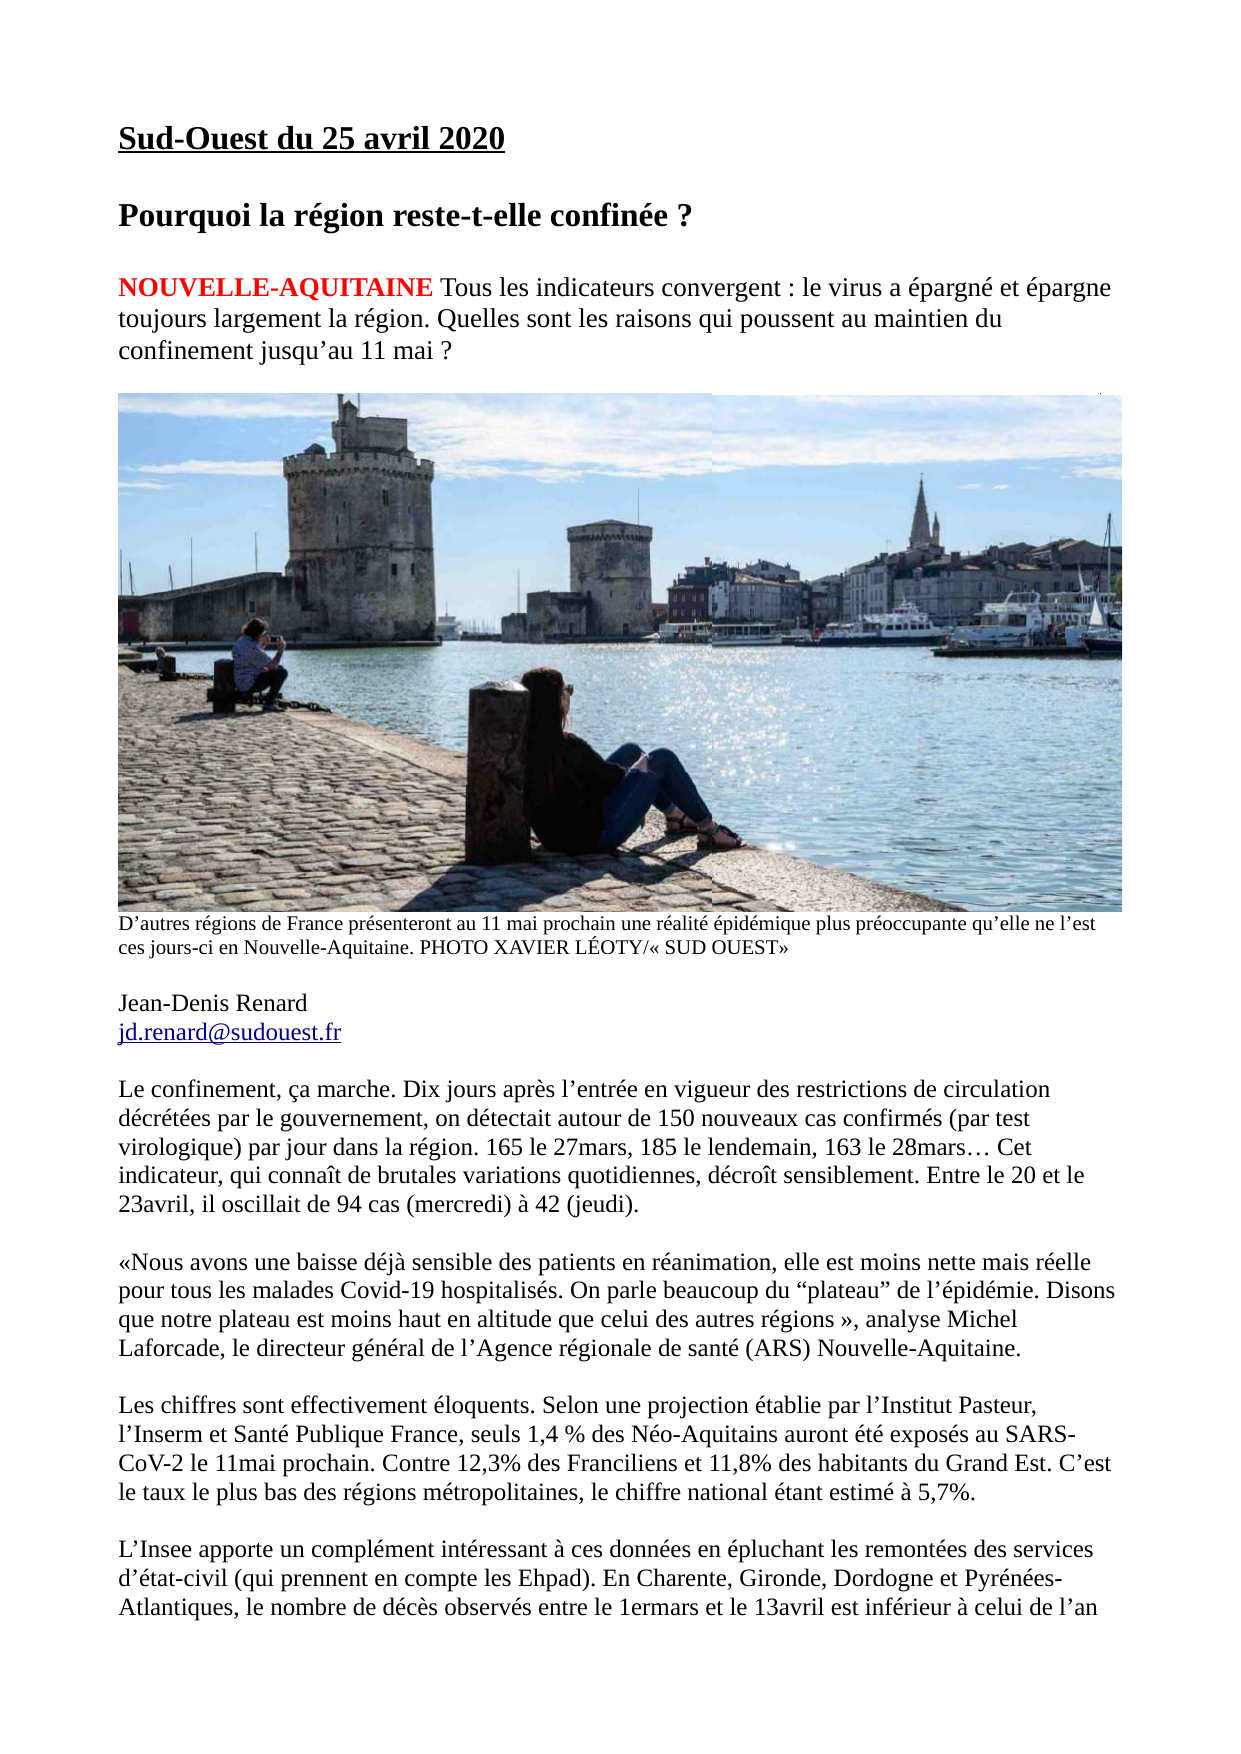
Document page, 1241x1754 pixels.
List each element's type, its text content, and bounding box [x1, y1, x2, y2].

text Le confinement, ça marche. Dix jours après l’entrée en vigueur des restrictions de circulation décrétées par le gouvernement, on détectait autour de 150 nouveaux cas confirmés (par test virologique) par jour dans la région. 165 le 27mars, 185 le lendemain, 163 le 28mars… Cet indicateur, qui connaît de brutales variations quotidiennes, décroît sensiblement. Entre le 20 et le 23avril, il oscillait de 94 cas (mercredi) à 42 (jeudi). [118, 1074, 1122, 1218]
text Pourquoi la région reste-t-elle confinée ? [118, 195, 1122, 233]
text L’Insee apporte un complément intéressant à ces données en épluchant les remontées des services d’état-civil (qui prennent en compte les Ehpad). En Charente, Gironde, Dordogne et Pyrénées-Atlantiques, le nombre de décès observés entre le 1ermars et le 13avril est inférieur à celui de l’an [118, 1534, 1122, 1621]
text «Nous avons une baisse déjà sensible des patients en réanimation, elle est moins nette mais réelle pour tous les malades Covid-19 hospitalisés. On parle beaucoup du “plateau” de l’épidémie. Disons que notre plateau est moins haut en altitude que celui des autres régions », analyse Michel Laforcade, le directeur général de l’Agence régionale de santé (ARS) Nouvelle-Aquitaine. [118, 1247, 1122, 1362]
text Les chiffres sont effectivement éloquents. Selon une projection établie par l’Institut Pasteur, l’Inserm et Santé Publique France, seuls 1,4 % des Néo-Aquitains auront été exposés au SARS-CoV-2 le 11mai prochain. Contre 12,3% des Franciliens et 11,8% des habitants du Grand Est. C’est le taux le plus bas des régions métropolitaines, le chiffre national étant estimé à 5,7%. [118, 1391, 1122, 1506]
text NOUVELLE-AQUITAINE Tous les indicateurs convergent : le virus a épargné et épargne toujours largement la région. Quelles sont les raisons qui poussent au maintien du confinement jusqu’au 11 mai ? [118, 271, 1122, 365]
picture [118, 393, 1123, 912]
text jd.renard@sudouest.fr [118, 1017, 1122, 1046]
text D’autres régions de France présenteront au 11 mai prochain une réalité épidémique plus préoccupante qu’elle ne l’est ces jours-ci en Nouvelle-Aquitaine. PHOTO XAVIER LÉOTY/« SUD OUEST» [118, 912, 1122, 959]
text Jean-Denis Renard [118, 988, 1122, 1017]
text Sud-Ouest du 25 avril 2020 [118, 118, 1122, 156]
